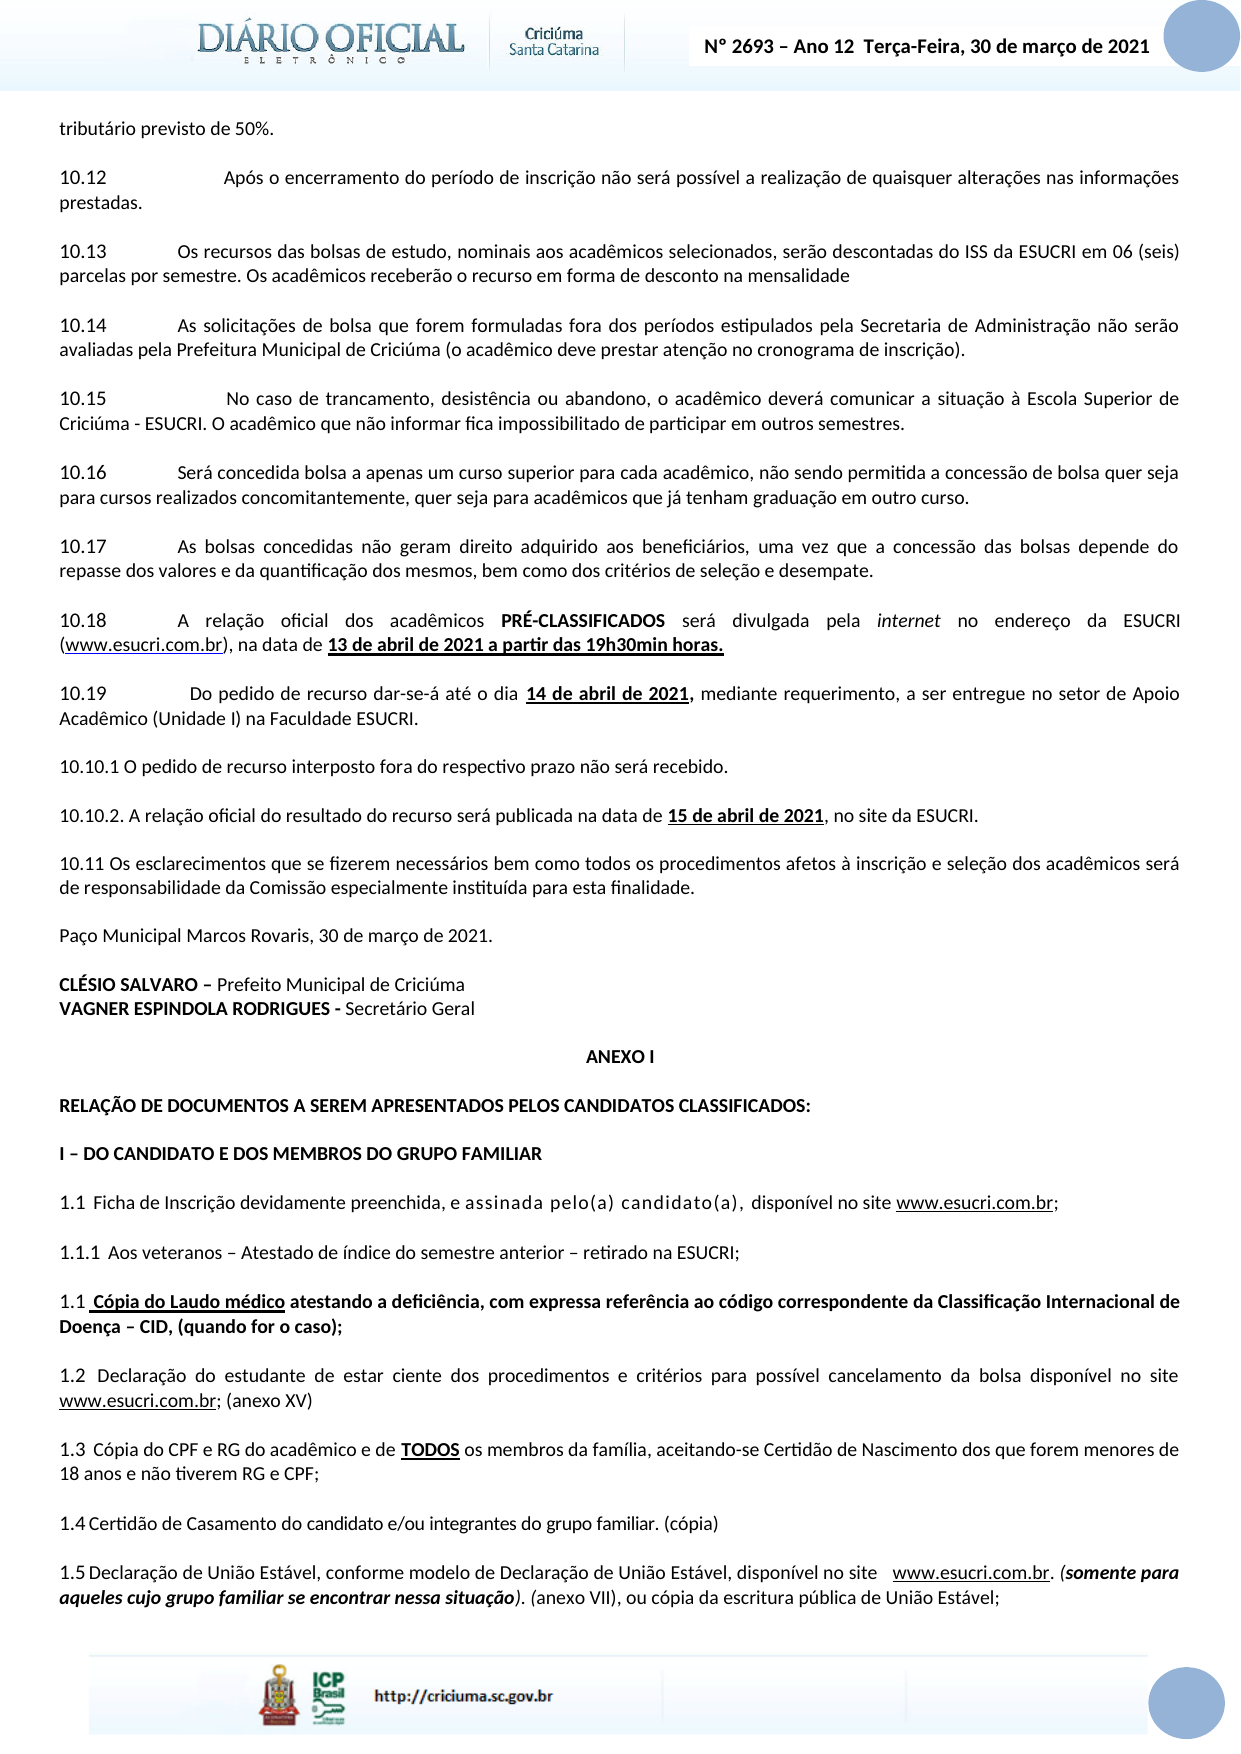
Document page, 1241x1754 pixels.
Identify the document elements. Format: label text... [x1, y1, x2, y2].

text 10.10.1 O pedido de recurso interposto fora do respectivo prazo não será recebido. [59, 754, 1181, 778]
list tributário previsto de 50%. [59, 116, 1181, 140]
list Declaração de União Estável, conforme modelo de Declaração de União Estável, disponível no site www.esucri.com.br. (somente para aqueles cujo grupo familiar se encontrar nessa situação). (anexo VII), ou cópia da escritura pública de União Estável; [59, 1559, 1181, 1609]
text I – DO CANDIDATO E DOS MEMBROS DO GRUPO FAMILIAR [59, 1141, 1181, 1165]
list Após o encerramento do período de inscrição não será possível a realização de quaisquer alterações nas informações prestadas. [59, 164, 1181, 214]
list As bolsas concedidas não geram direito adquirido aos beneficiários, uma vez que a concessão das bolsas depende do repasse dos valores e da quantificação dos mesmos, bem como dos critérios de seleção e desempate. [59, 533, 1181, 583]
list Aos veteranos – Atestado de índice do semestre anterior – retirado na ESUCRI; [59, 1239, 1181, 1264]
text 10.11 Os esclarecimentos que se fizerem necessários bem como todos os procedimentos afetos à inscrição e seleção dos acadêmicos será de responsabilidade da Comissão especialmente instituída para esta finalidade. [59, 851, 1181, 899]
list Os recursos das bolsas de estudo, nominais aos acadêmicos selecionados, serão descontadas do ISS da ESUCRI em 06 (seis) parcelas por semestre. Os acadêmicos receberão o recurso em forma de desconto na mensalidade [59, 238, 1181, 288]
list Do pedido de recurso dar-se-á até o dia 14 de abril de 2021, mediante requerimento, a ser entregue no setor de Apoio Acadêmico (Unidade I) na Faculdade ESUCRI. [59, 681, 1181, 730]
list Ficha de Inscrição devidamente preenchida, e assinada pelo(a) candidato(a), disponível no site www.esucri.com.br; [59, 1189, 1181, 1215]
list Cópia do Laudo médico atestando a deficiência, com expressa referência ao código correspondente da Classificação Internacional de Doença – CID, (quando for o caso); [59, 1288, 1181, 1338]
list Certidão de Casamento do candidato e/ou integrantes do grupo familiar. (cópia) [59, 1510, 1181, 1535]
text ANEXO I [59, 1044, 1181, 1068]
list Declaração do estudante de estar ciente dos procedimentos e critérios para possível cancelamento da bolsa disponível no site www.esucri.com.br; (anexo XV) [59, 1362, 1181, 1412]
text Paço Municipal Marcos Rovaris, 30 de março de 2021. [59, 923, 1181, 948]
text VAGNER ESPINDOLA RODRIGUES - Secretário Geral [59, 996, 1181, 1020]
list Cópia do CPF e RG do acadêmico e de TODOS os membros da família, aceitando-se Certidão de Nascimento dos que forem menores de 18 anos e não tiverem RG e CPF; [59, 1436, 1181, 1486]
list As solicitações de bolsa que forem formuladas fora dos períodos estipulados pela Secretaria de Administração não serão avaliadas pela Prefeitura Municipal de Criciúma (o acadêmico deve prestar atenção no cronograma de inscrição). [59, 312, 1181, 361]
text RELAÇÃO DE DOCUMENTOS A SEREM APRESENTADOS PELOS CANDIDATOS CLASSIFICADOS: [59, 1093, 1181, 1117]
text CLÉSIO SALVARO – Prefeito Municipal de Criciúma [59, 972, 1181, 996]
list Será concedida bolsa a apenas um curso superior para cada acadêmico, não sendo permitida a concessão de bolsa quer seja para cursos realizados concomitantemente, quer seja para acadêmicos que já tenham graduação em outro curso. [59, 459, 1181, 509]
text 10.10.2. A relação oficial do resultado do recurso será publicada na data de 15 de abril de 2021, no site da ESUCRI. [59, 803, 1181, 827]
list A relação oficial dos acadêmicos PRÉ-CLASSIFICADOS será divulgada pela internet no endereço da ESUCRI (www.esucri.com.br), na data de 13 de abril de 2021 a partir das 19h30min horas. [59, 607, 1181, 656]
list No caso de trancamento, desistência ou abandono, o acadêmico deverá comunicar a situação à Escola Superior de Criciúma - ESUCRI. O acadêmico que não informar fica impossibilitado de participar em outros semestres. [59, 386, 1181, 435]
